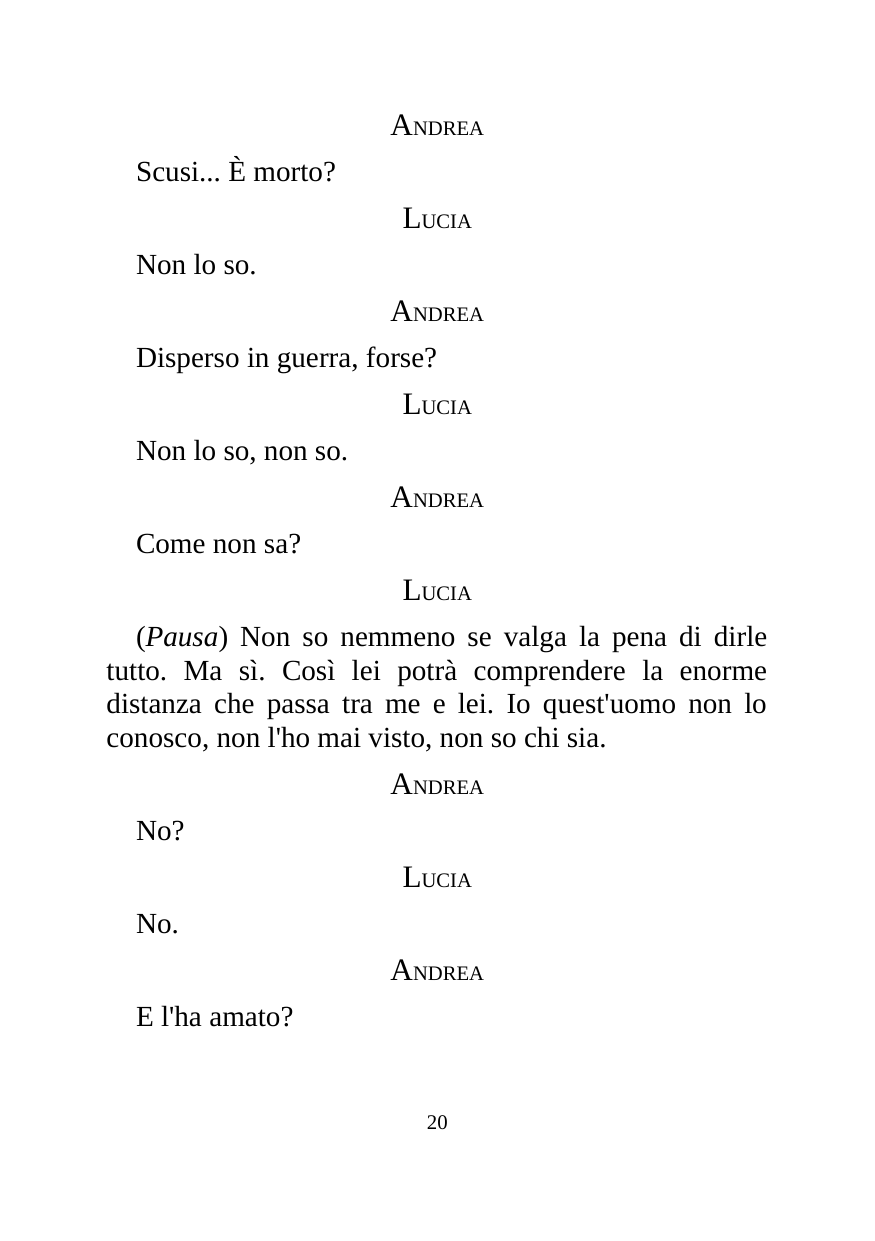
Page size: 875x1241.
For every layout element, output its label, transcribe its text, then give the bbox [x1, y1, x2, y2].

text Andrea [106, 478, 768, 514]
text Non lo so. [106, 247, 768, 281]
text Come non sa? [106, 526, 768, 559]
text Lucia [106, 571, 768, 607]
text Lucia [106, 385, 768, 421]
text Andrea [106, 765, 768, 801]
text Disperso in guerra, forse? [106, 340, 768, 373]
text Non lo so, non so. [106, 433, 768, 467]
text No. [106, 906, 768, 939]
text Lucia [106, 199, 768, 235]
text No? [106, 813, 768, 846]
text E l'ha amato? [106, 999, 768, 1032]
text Andrea [106, 951, 768, 987]
text Scusi... È morto? [106, 154, 768, 187]
text Lucia [106, 858, 768, 894]
text Andrea [106, 292, 768, 328]
text (Pausa) Non so nemmeno se valga la pena di dirle tutto. Ma sì. Così lei potrà comprendere la enorme distanza che passa tra me e lei. Io quest'uomo non lo conosco, non l'ho mai visto, non so chi sia. [106, 619, 768, 753]
text Andrea [106, 106, 768, 142]
